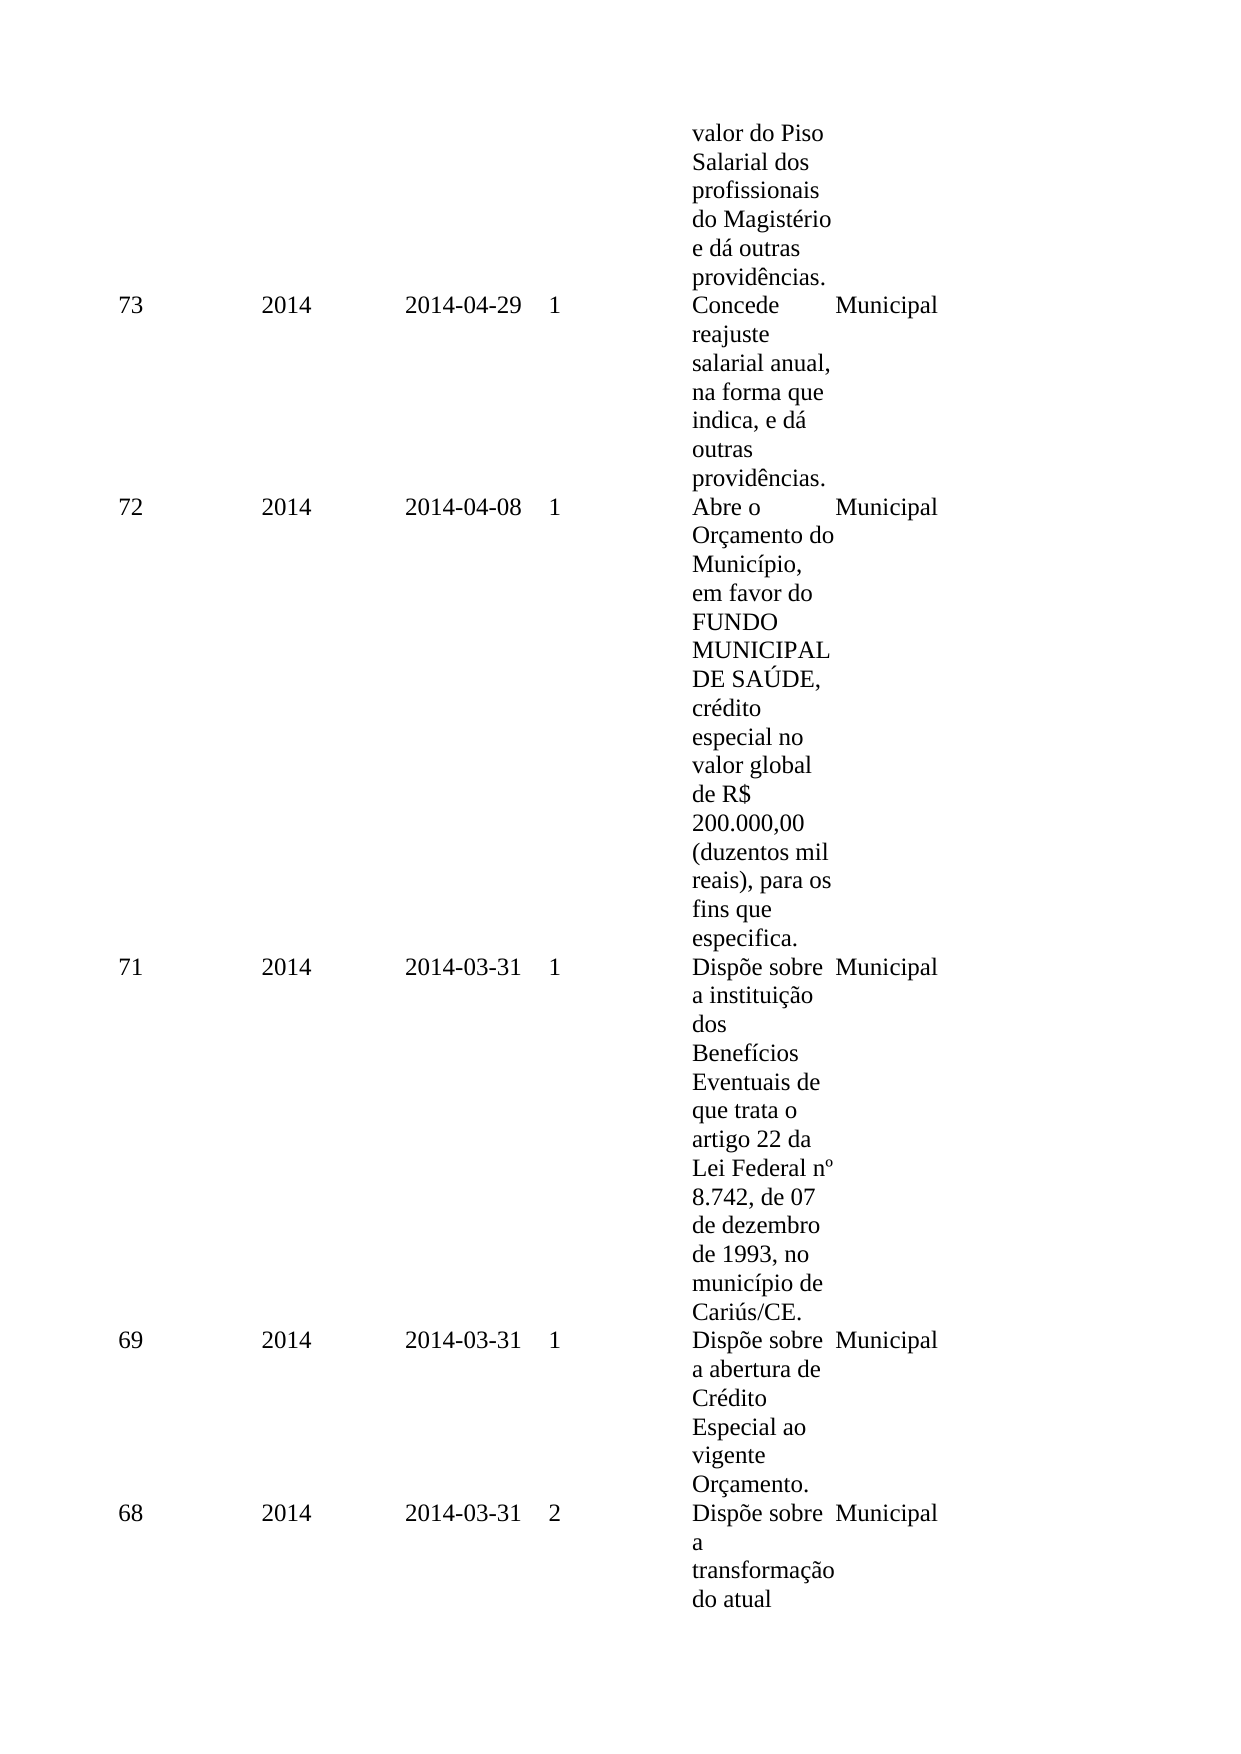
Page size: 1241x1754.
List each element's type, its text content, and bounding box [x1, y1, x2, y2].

table_cell 2014-03-31 [405, 1498, 548, 1613]
table_cell 1 [548, 492, 692, 952]
table_cell 2014 [261, 1326, 405, 1498]
table_cell valor do Piso Salarial dos profissionais do Magistério e dá outras providências. [692, 118, 835, 291]
table_cell [118, 118, 261, 291]
table_cell Municipal [835, 291, 979, 492]
table_cell Concede reajuste salarial anual, na forma que indica, e dá outras providências. [692, 291, 835, 492]
table_cell [261, 118, 405, 291]
table_cell [979, 1326, 1122, 1498]
table_cell Dispõe sobre a instituição dos Benefícios Eventuais de que trata o artigo 22 da Lei Federal nº 8.742, de 07 de dezembro de 1993, no município de Cariús/CE. [692, 952, 835, 1326]
table_cell 2014 [261, 492, 405, 952]
table_cell 2014-03-31 [405, 952, 548, 1326]
table_cell 1 [548, 1326, 692, 1498]
table_cell [979, 492, 1122, 952]
table_cell 2014 [261, 291, 405, 492]
table_cell Municipal [835, 952, 979, 1326]
table_cell [979, 291, 1122, 492]
table_cell 69 [118, 1326, 261, 1498]
table_cell 72 [118, 492, 261, 952]
table_cell 1 [548, 952, 692, 1326]
table_cell [979, 1498, 1122, 1613]
table_cell [835, 118, 979, 291]
table_cell Dispõe sobre a abertura de Crédito Especial ao vigente Orçamento. [692, 1326, 835, 1498]
table_cell 71 [118, 952, 261, 1326]
table_cell [979, 118, 1122, 291]
table_cell 73 [118, 291, 261, 492]
table_cell 2 [548, 1498, 692, 1613]
table_cell 68 [118, 1498, 261, 1613]
table_cell Abre o Orçamento do Município, em favor do FUNDO MUNICIPAL DE SAÚDE, crédito especial no valor global de R$ 200.000,00 (duzentos mil reais), para os fins que especifica. [692, 492, 835, 952]
table_cell 2014-04-08 [405, 492, 548, 952]
table_cell 1 [548, 291, 692, 492]
table_cell [405, 118, 548, 291]
table_cell Dispõe sobre a transformação do atual [692, 1498, 835, 1613]
table_cell Municipal [835, 1498, 979, 1613]
table_cell 2014-04-29 [405, 291, 548, 492]
table_cell [548, 118, 692, 291]
table_cell Municipal [835, 1326, 979, 1498]
table_cell 2014 [261, 1498, 405, 1613]
table_cell 2014 [261, 952, 405, 1326]
table_cell 2014-03-31 [405, 1326, 548, 1498]
table_cell [979, 952, 1122, 1326]
table_cell Municipal [835, 492, 979, 952]
